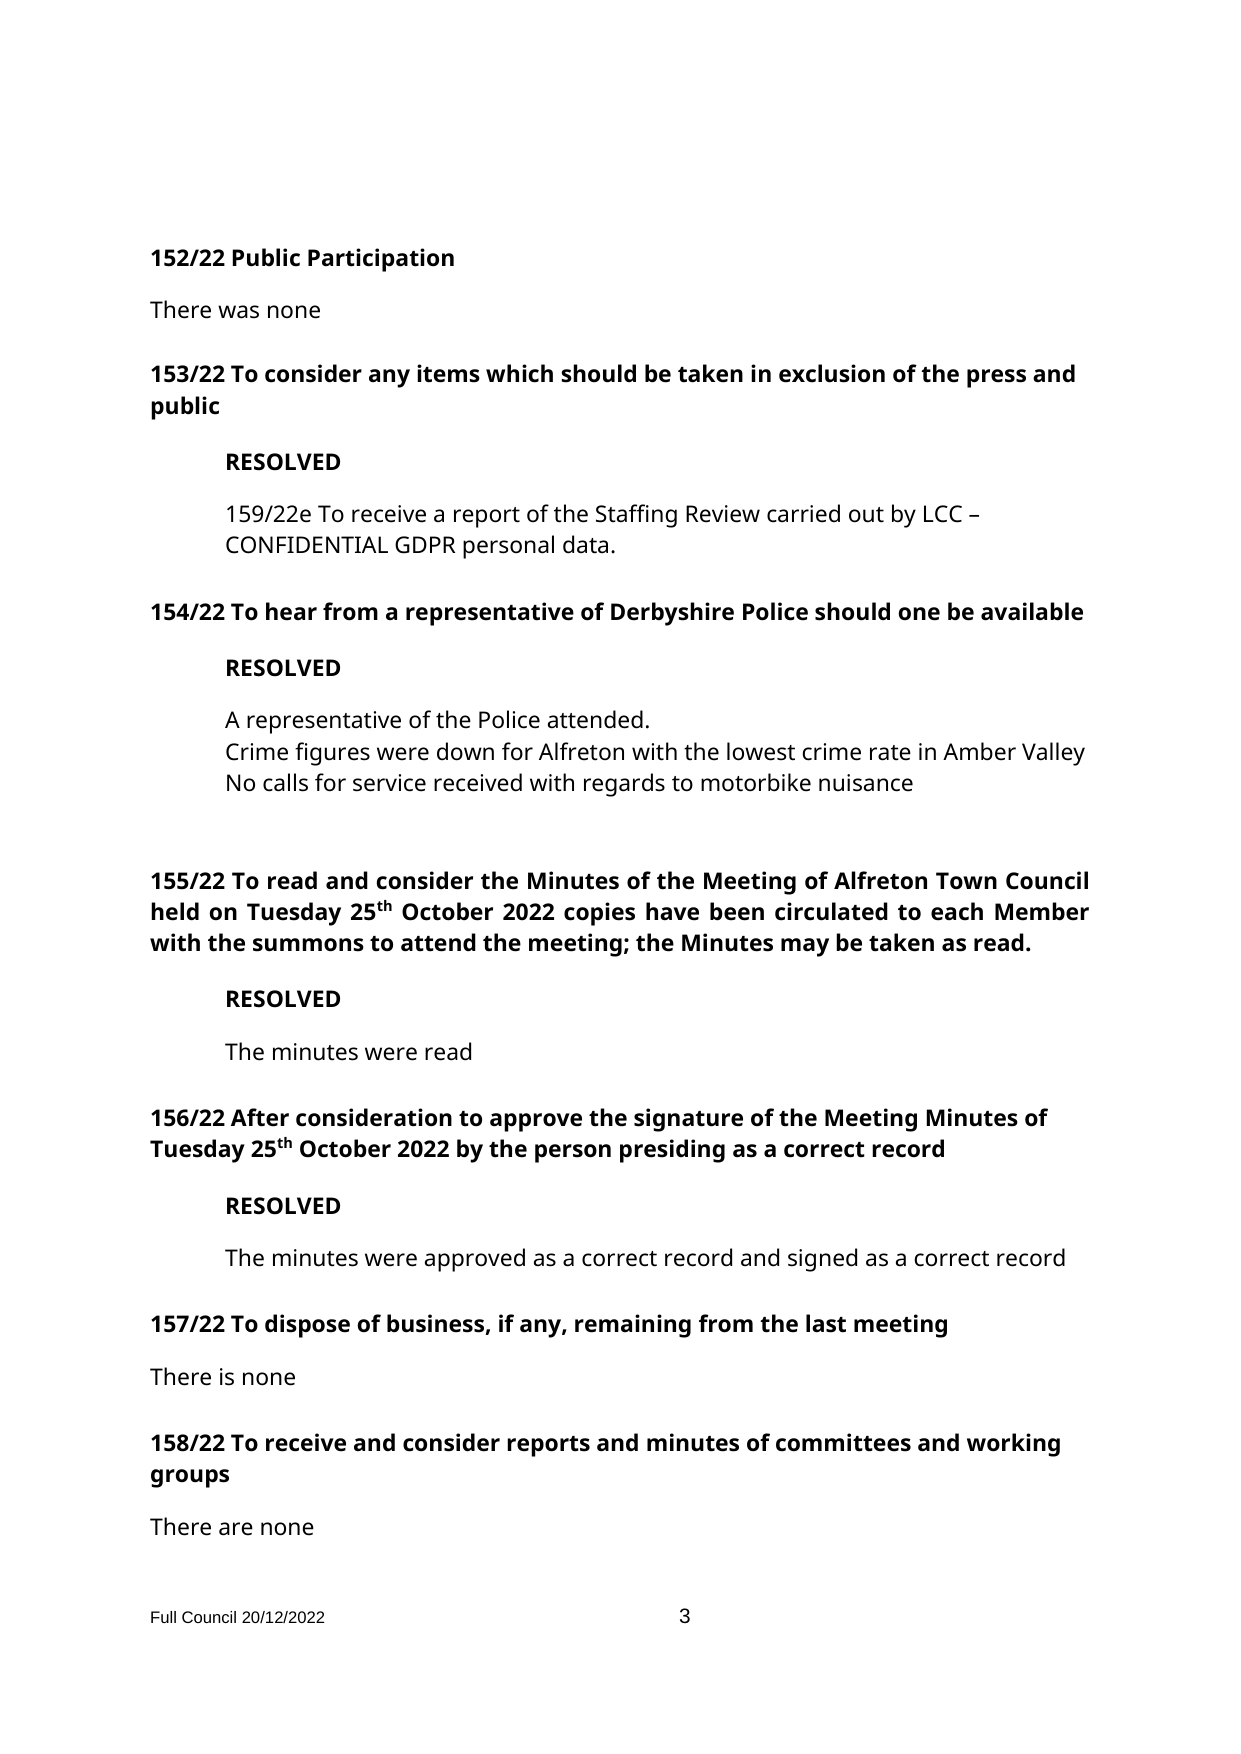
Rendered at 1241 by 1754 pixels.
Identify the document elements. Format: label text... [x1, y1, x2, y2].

text A representative of the Police attended. [150, 704, 1091, 736]
subtitle 157/22 To dispose of business, if any, remaining from the last meeting [150, 1308, 1091, 1340]
subtitle 158/22 To receive and consider reports and minutes of committees and working groups [150, 1427, 1091, 1490]
text 159/22e To receive a report of the Staffing Review carried out by LCC – CONFIDENTIAL GDPR personal data. [225, 498, 1091, 561]
subtitle 155/22 To read and consider the Minutes of the Meeting of Alfreton Town Council held on Tuesday 25th October 2022 copies have been circulated to each Member with the summons to attend the meeting; the Minutes may be taken as read. [150, 865, 1091, 958]
text There was none [150, 294, 1091, 326]
text No calls for service received with regards to motorbike nuisance [150, 767, 1091, 798]
text There are none [150, 1511, 1091, 1542]
subtitle RESOLVED [150, 446, 1091, 477]
text Crime figures were down for Alfreton with the lowest crime rate in Amber Valley [225, 736, 1091, 767]
text The minutes were approved as a correct record and signed as a correct record [225, 1242, 1091, 1273]
text The minutes were read [150, 1036, 1091, 1067]
subtitle RESOLVED [150, 983, 1091, 1015]
subtitle 156/22 After consideration to approve the signature of the Meeting Minutes of Tuesday 25th October 2022 by the person presiding as a correct record [150, 1102, 1091, 1165]
text There is none [150, 1361, 1091, 1392]
subtitle 153/22 To consider any items which should be taken in exclusion of the press and public [150, 358, 1091, 421]
subtitle RESOLVED [225, 1190, 1091, 1221]
subtitle RESOLVED [150, 652, 1091, 683]
subtitle 152/22 Public Participation [150, 242, 1091, 273]
subtitle 154/22 To hear from a representative of Derbyshire Police should one be available [150, 596, 1091, 627]
